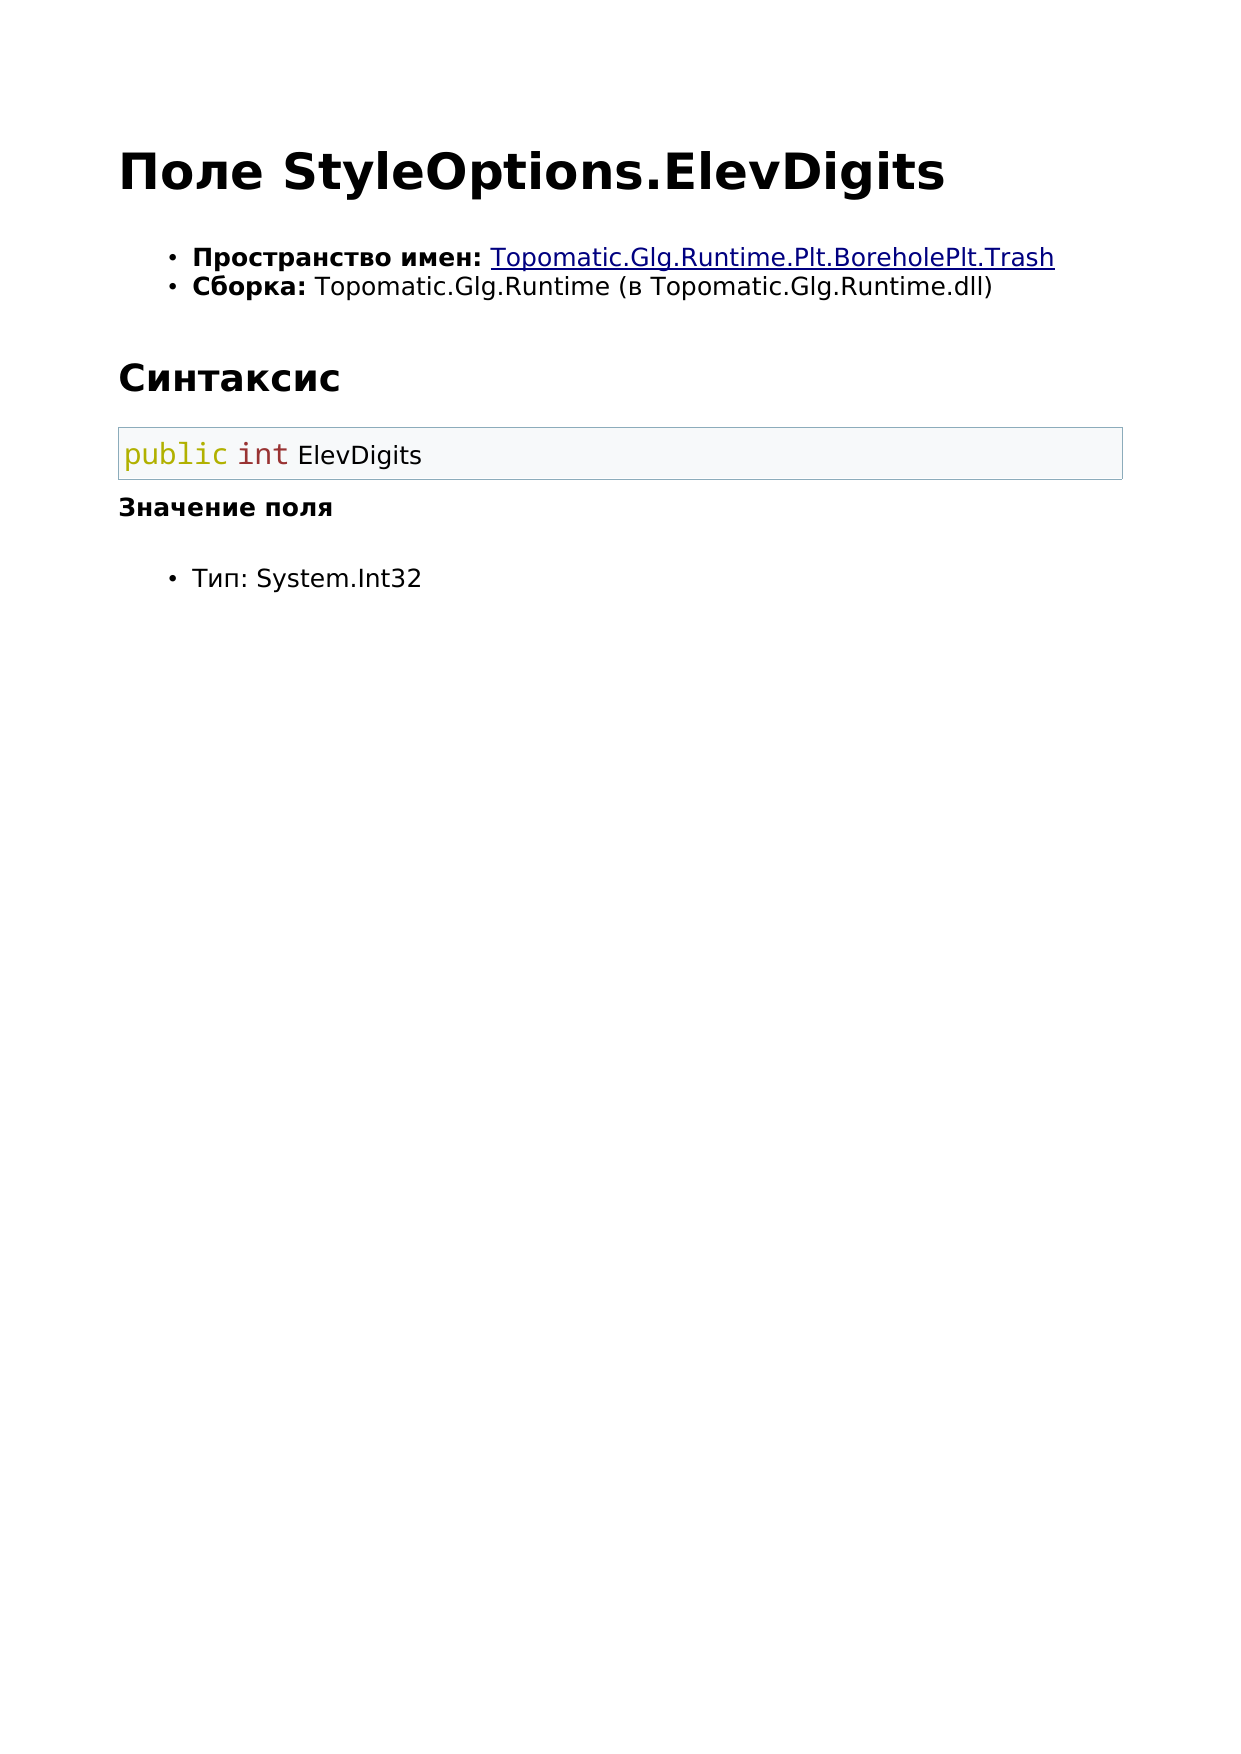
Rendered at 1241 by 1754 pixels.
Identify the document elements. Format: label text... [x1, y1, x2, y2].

subtitle Синтаксис [118, 356, 1122, 400]
list Сборка: Topomatic.Glg.Runtime (в Topomatic.Glg.Runtime.dll) [177, 272, 1122, 302]
text Значение поля [118, 493, 1122, 523]
table_header public int ElevDigits [119, 428, 1122, 478]
subtitle Поле StyleOptions.ElevDigits [118, 143, 1122, 201]
list Пространство имен: Topomatic.Glg.Runtime.Plt.BoreholePlt.Trash [177, 243, 1122, 272]
list Тип: System.Int32 [177, 564, 1122, 594]
